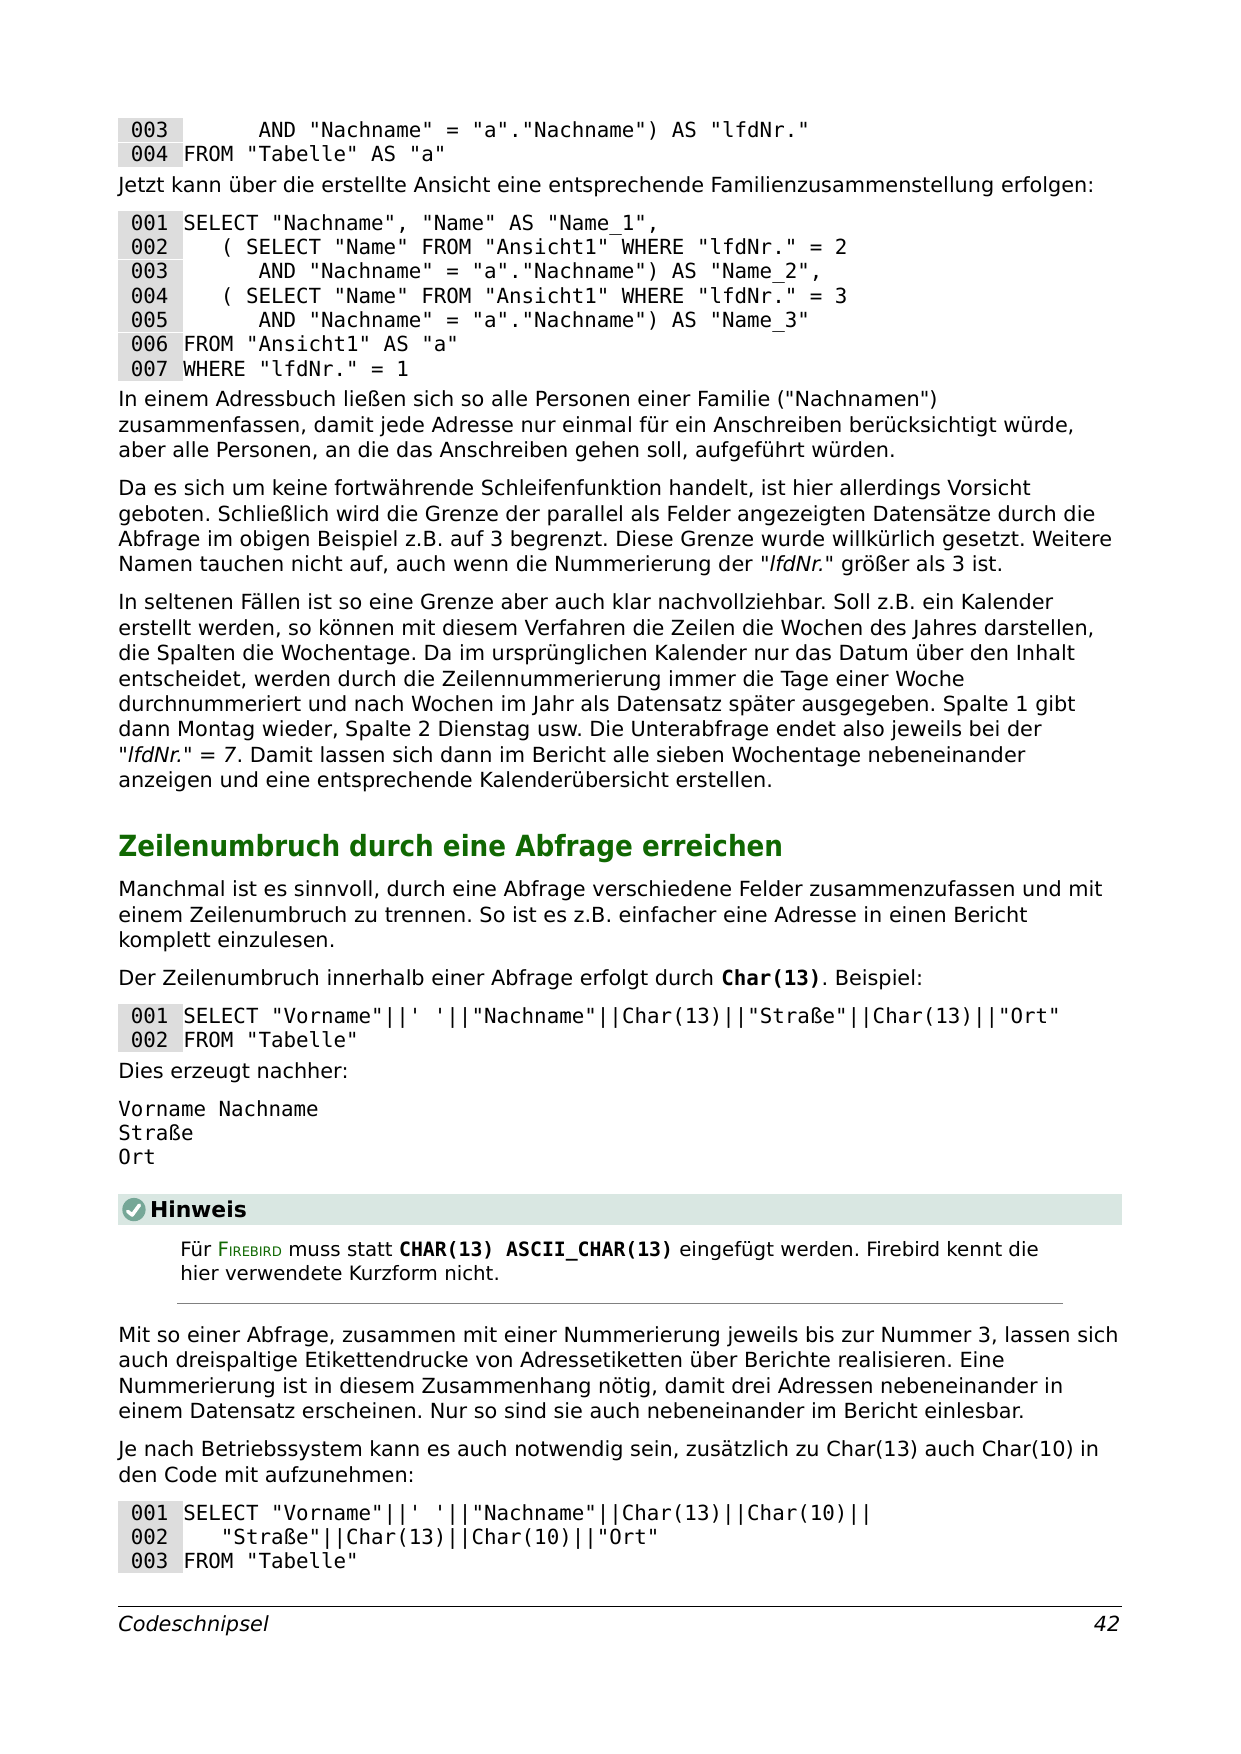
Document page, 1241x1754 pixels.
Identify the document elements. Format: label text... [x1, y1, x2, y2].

list "Straße"||Char(13)||Char(10)||"Ort" [183, 1525, 1122, 1549]
list FROM "Tabelle" [183, 1028, 1122, 1052]
list SELECT "Vorname"||' '||"Nachname"||Char(13)||Char(10)|| [183, 1501, 1122, 1525]
text Jetzt kann über die erstellte Ansicht eine entsprechende Familienzusammenstellung erfolgen: [118, 173, 1122, 197]
text Für Firebird muss statt CHAR(13) ASCII_CHAR(13) eingefügt werden. Firebird kennt die hier verwendete Kurzform nicht. [177, 1238, 1063, 1303]
list FROM "Ansicht1" AS "a" [118, 332, 1122, 357]
subtitle Zeilenumbruch durch eine Abfrage erreichen [118, 829, 1122, 863]
list Vorname Nachname Straße Ort [118, 1097, 1122, 1169]
text Da es sich um keine fortwährende Schleifenfunktion handelt, ist hier allerdings Vorsicht geboten. Schließlich wird die Grenze der parallel als Felder angezeigten Datensätze durch die Abfrage im obigen Beispiel z.B. auf 3 begrenzt. Diese Grenze wurde willkürlich gesetzt. Weitere Namen tauchen nicht auf, auch wenn die Nummerierung der "lfdNr." größer als 3 ist. [118, 476, 1122, 577]
list SELECT "Nachname", "Name" AS "Name_1", [183, 211, 1122, 235]
list WHERE "lfdNr." = 1 [183, 357, 1122, 381]
list Hinweis [118, 1194, 1122, 1225]
list AND "Nachname" = "a"."Nachname") AS "Name_2", [118, 259, 1122, 284]
text Dies erzeugt nachher: [118, 1059, 1122, 1083]
text Je nach Betriebssystem kann es auch notwendig sein, zusätzlich zu Char(13) auch Char(10) in den Code mit aufzunehmen: [118, 1437, 1122, 1487]
text Mit so einer Abfrage, zusammen mit einer Nummerierung jeweils bis zur Nummer 3, lassen sich auch dreispaltige Etikettendrucke von Adressetiketten über Berichte realisieren. Eine Nummerierung ist in diesem Zusammenhang nötig, damit drei Adressen nebeneinander in einem Datensatz erscheinen. Nur so sind sie auch nebeneinander im Bericht einlesbar. [118, 1323, 1122, 1424]
text Der Zeilenumbruch innerhalb einer Abfrage erfolgt durch Char(13). Beispiel: [118, 966, 1122, 990]
list ( SELECT "Name" FROM "Ansicht1" WHERE "lfdNr." = 3 [183, 284, 1122, 308]
text Manchmal ist es sinnvoll, durch eine Abfrage verschiedene Felder zusammenzufassen und mit einem Zeilenumbruch zu trennen. So ist es z.B. einfacher eine Adresse in einen Bericht komplett einzulesen. [118, 877, 1122, 952]
list FROM "Tabelle" AS "a" [118, 142, 1122, 167]
text In seltenen Fällen ist so eine Grenze aber auch klar nachvollziehbar. Soll z.B. ein Kalender erstellt werden, so können mit diesem Verfahren die Zeilen die Wochen des Jahres darstellen, die Spalten die Wochentage. Da im ursprünglichen Kalender nur das Datum über den Inhalt entscheidet, werden durch die Zeilennummerierung immer die Tage einer Woche durchnummeriert und nach Wochen im Jahr als Datensatz später ausgegeben. Spalte 1 gibt dann Montag wieder, Spalte 2 Dienstag usw. Die Unterabfrage endet also jeweils bei der "lfdNr." = 7. Damit lassen sich dann im Bericht alle sieben Wochentage nebeneinander anzeigen und eine entsprechende Kalenderübersicht erstellen. [118, 590, 1122, 792]
list AND "Nachname" = "a"."Nachname") AS "Name_3" [183, 308, 1122, 332]
list AND "Nachname" = "a"."Nachname") AS "lfdNr." [183, 118, 1122, 142]
list ( SELECT "Name" FROM "Ansicht1" WHERE "lfdNr." = 2 [183, 235, 1122, 259]
list FROM "Tabelle" [183, 1549, 1122, 1573]
text In einem Adressbuch ließen sich so alle Personen einer Familie ("Nachnamen") zusammenfassen, damit jede Adresse nur einmal für ein Anschreiben berücksichtigt würde, aber alle Personen, an die das Anschreiben gehen soll, aufgeführt würden. [118, 387, 1122, 462]
list SELECT "Vorname"||' '||"Nachname"||Char(13)||"Straße"||Char(13)||"Ort" [183, 1004, 1122, 1028]
